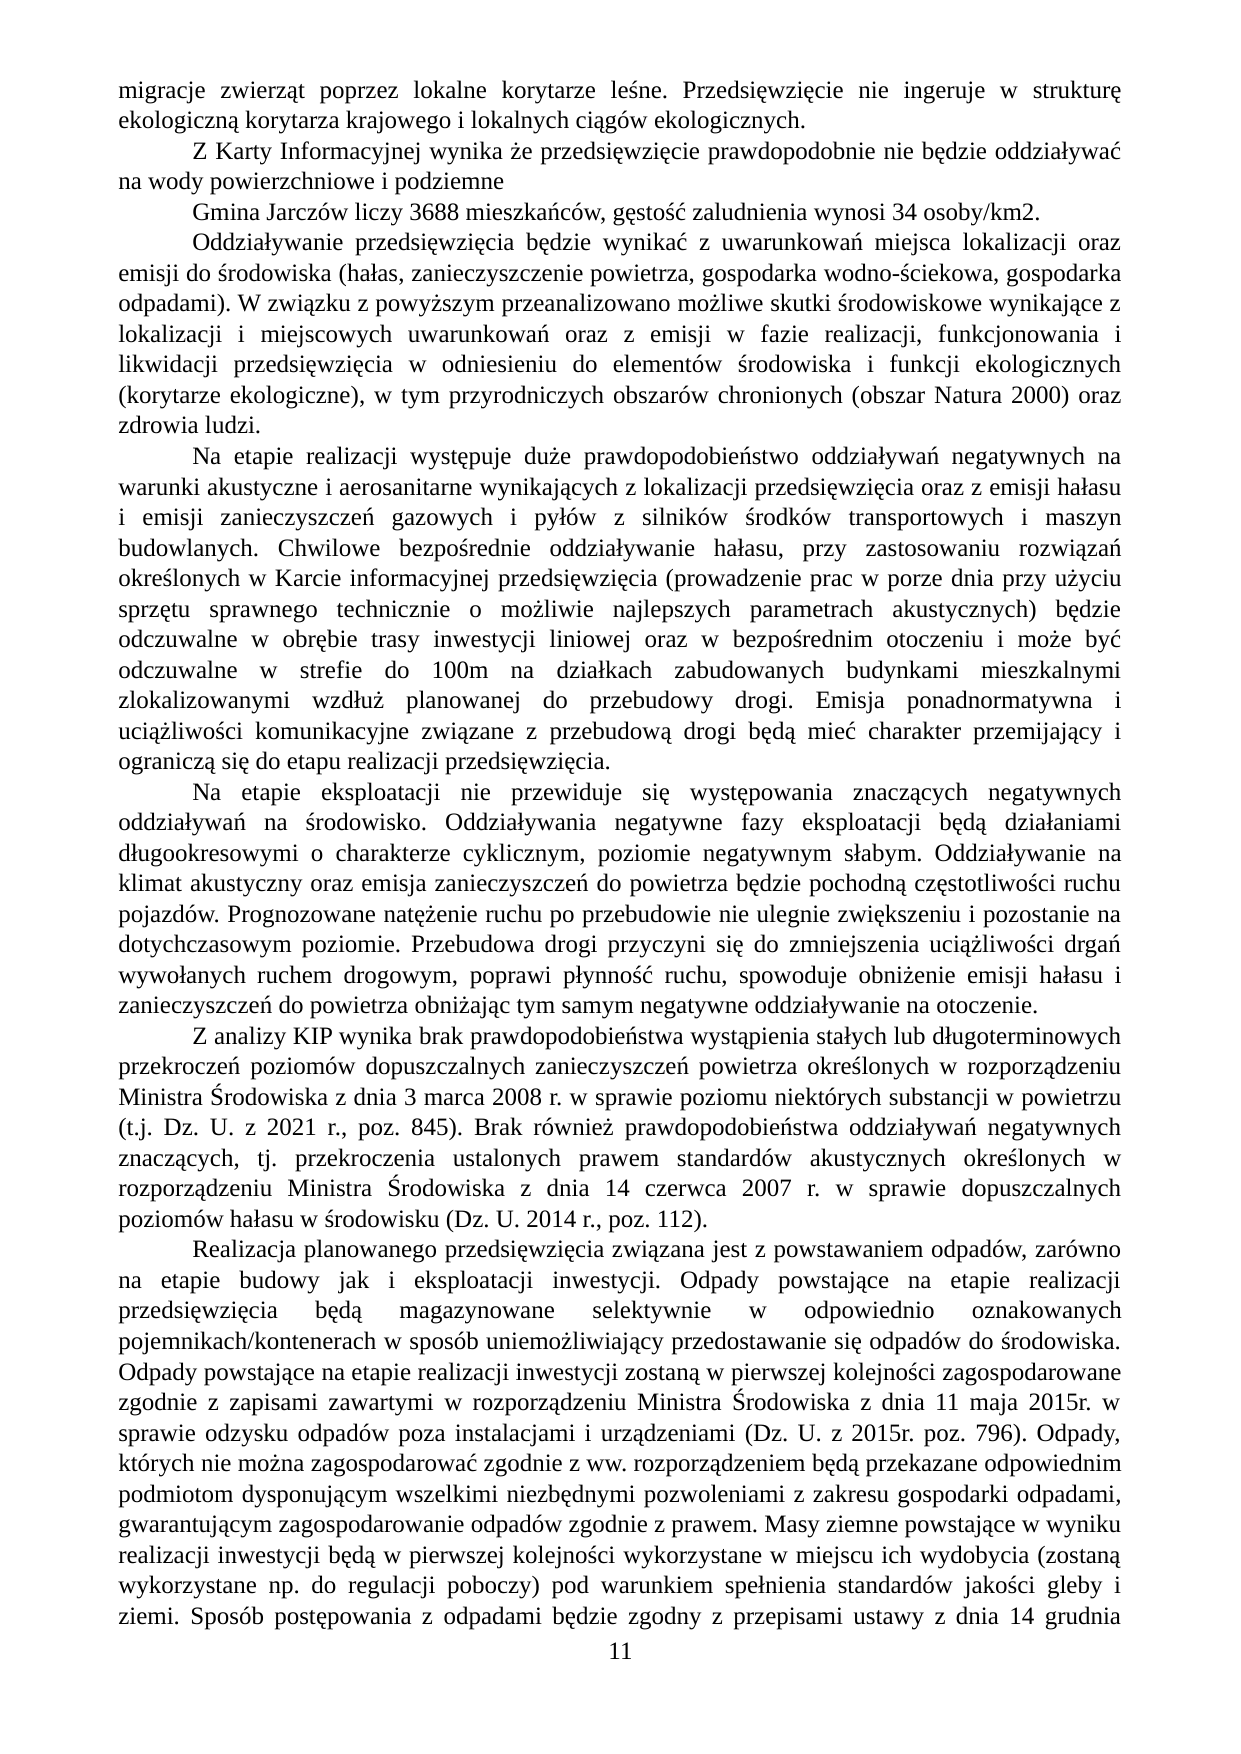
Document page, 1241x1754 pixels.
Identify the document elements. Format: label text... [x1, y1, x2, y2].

text Oddziaływanie przedsięwzięcia będzie wynikać z uwarunkowań miejsca lokalizacji oraz emisji do środowiska (hałas, zanieczyszczenie powietrza, gospodarka wodno-ściekowa, gospodarka odpadami). W związku z powyższym przeanalizowano możliwe skutki środowiskowe wynikające z lokalizacji i miejscowych uwarunkowań oraz z emisji w fazie realizacji, funkcjonowania i likwidacji przedsięwzięcia w odniesieniu do elementów środowiska i funkcji ekologicznych (korytarze ekologiczne), w tym przyrodniczych obszarów chronionych (obszar Natura 2000) oraz zdrowia ludzi. [118, 226, 1122, 440]
text migracje zwierząt poprzez lokalne korytarze leśne. Przedsięwzięcie nie ingeruje w strukturę ekologiczną korytarza krajowego i lokalnych ciągów ekologicznych. [118, 74, 1122, 135]
text Gmina Jarczów liczy 3688 mieszkańców, gęstość zaludnienia wynosi 34 osoby/km2. [118, 196, 1122, 226]
text Realizacja planowanego przedsięwzięcia związana jest z powstawaniem odpadów, zarówno na etapie budowy jak i eksploatacji inwestycji. Odpady powstające na etapie realizacji przedsięwzięcia będą magazynowane selektywnie w odpowiednio oznakowanych pojemnikach/kontenerach w sposób uniemożliwiający przedostawanie się odpadów do środowiska. Odpady powstające na etapie realizacji inwestycji zostaną w pierwszej kolejności zagospodarowane zgodnie z zapisami zawartymi w rozporządzeniu Ministra Środowiska z dnia 11 maja 2015r. w sprawie odzysku odpadów poza instalacjami i urządzeniami (Dz. U. z 2015r. poz. 796). Odpady, których nie można zagospodarować zgodnie z ww. rozporządzeniem będą przekazane odpowiednim podmiotom dysponującym wszelkimi niezbędnymi pozwoleniami z zakresu gospodarki odpadami, gwarantującym zagospodarowanie odpadów zgodnie z prawem. Masy ziemne powstające w wyniku realizacji inwestycji będą w pierwszej kolejności wykorzystane w miejscu ich wydobycia (zostaną wykorzystane np. do regulacji poboczy) pod warunkiem spełnienia standardów jakości gleby i ziemi. Sposób postępowania z odpadami będzie zgodny z przepisami ustawy z dnia 14 grudnia [118, 1233, 1122, 1630]
text Z analizy KIP wynika brak prawdopodobieństwa wystąpienia stałych lub długoterminowych przekroczeń poziomów dopuszczalnych zanieczyszczeń powietrza określonych w rozporządzeniu Ministra Środowiska z dnia 3 marca 2008 r. w sprawie poziomu niektórych substancji w powietrzu (t.j. Dz. U. z 2021 r., poz. 845). Brak również prawdopodobieństwa oddziaływań negatywnych znaczących, tj. przekroczenia ustalonych prawem standardów akustycznych określonych w rozporządzeniu Ministra Środowiska z dnia 14 czerwca 2007 r. w sprawie dopuszczalnych poziomów hałasu w środowisku (Dz. U. 2014 r., poz. 112). [118, 1020, 1122, 1233]
text Na etapie eksploatacji nie przewiduje się występowania znaczących negatywnych oddziaływań na środowisko. Oddziaływania negatywne fazy eksploatacji będą działaniami długookresowymi o charakterze cyklicznym, poziomie negatywnym słabym. Oddziaływanie na klimat akustyczny oraz emisja zanieczyszczeń do powietrza będzie pochodną częstotliwości ruchu pojazdów. Prognozowane natężenie ruchu po przebudowie nie ulegnie zwiększeniu i pozostanie na dotychczasowym poziomie. Przebudowa drogi przyczyni się do zmniejszenia uciążliwości drgań wywołanych ruchem drogowym, poprawi płynność ruchu, spowoduje obniżenie emisji hałasu i zanieczyszczeń do powietrza obniżając tym samym negatywne oddziaływanie na otoczenie. [118, 776, 1122, 1020]
text Na etapie realizacji występuje duże prawdopodobieństwo oddziaływań negatywnych na warunki akustyczne i aerosanitarne wynikających z lokalizacji przedsięwzięcia oraz z emisji hałasu i emisji zanieczyszczeń gazowych i pyłów z silników środków transportowych i maszyn budowlanych. Chwilowe bezpośrednie oddziaływanie hałasu, przy zastosowaniu rozwiązań określonych w Karcie informacyjnej przedsięwzięcia (prowadzenie prac w porze dnia przy użyciu sprzętu sprawnego technicznie o możliwie najlepszych parametrach akustycznych) będzie odczuwalne w obrębie trasy inwestycji liniowej oraz w bezpośrednim otoczeniu i może być odczuwalne w strefie do 100m na działkach zabudowanych budynkami mieszkalnymi zlokalizowanymi wzdłuż planowanej do przebudowy drogi. Emisja ponadnormatywna i uciążliwości komunikacyjne związane z przebudową drogi będą mieć charakter przemijający i ograniczą się do etapu realizacji przedsięwzięcia. [118, 440, 1122, 776]
text Z Karty Informacyjnej wynika że przedsięwzięcie prawdopodobnie nie będzie oddziaływać na wody powierzchniowe i podziemne [118, 135, 1122, 196]
